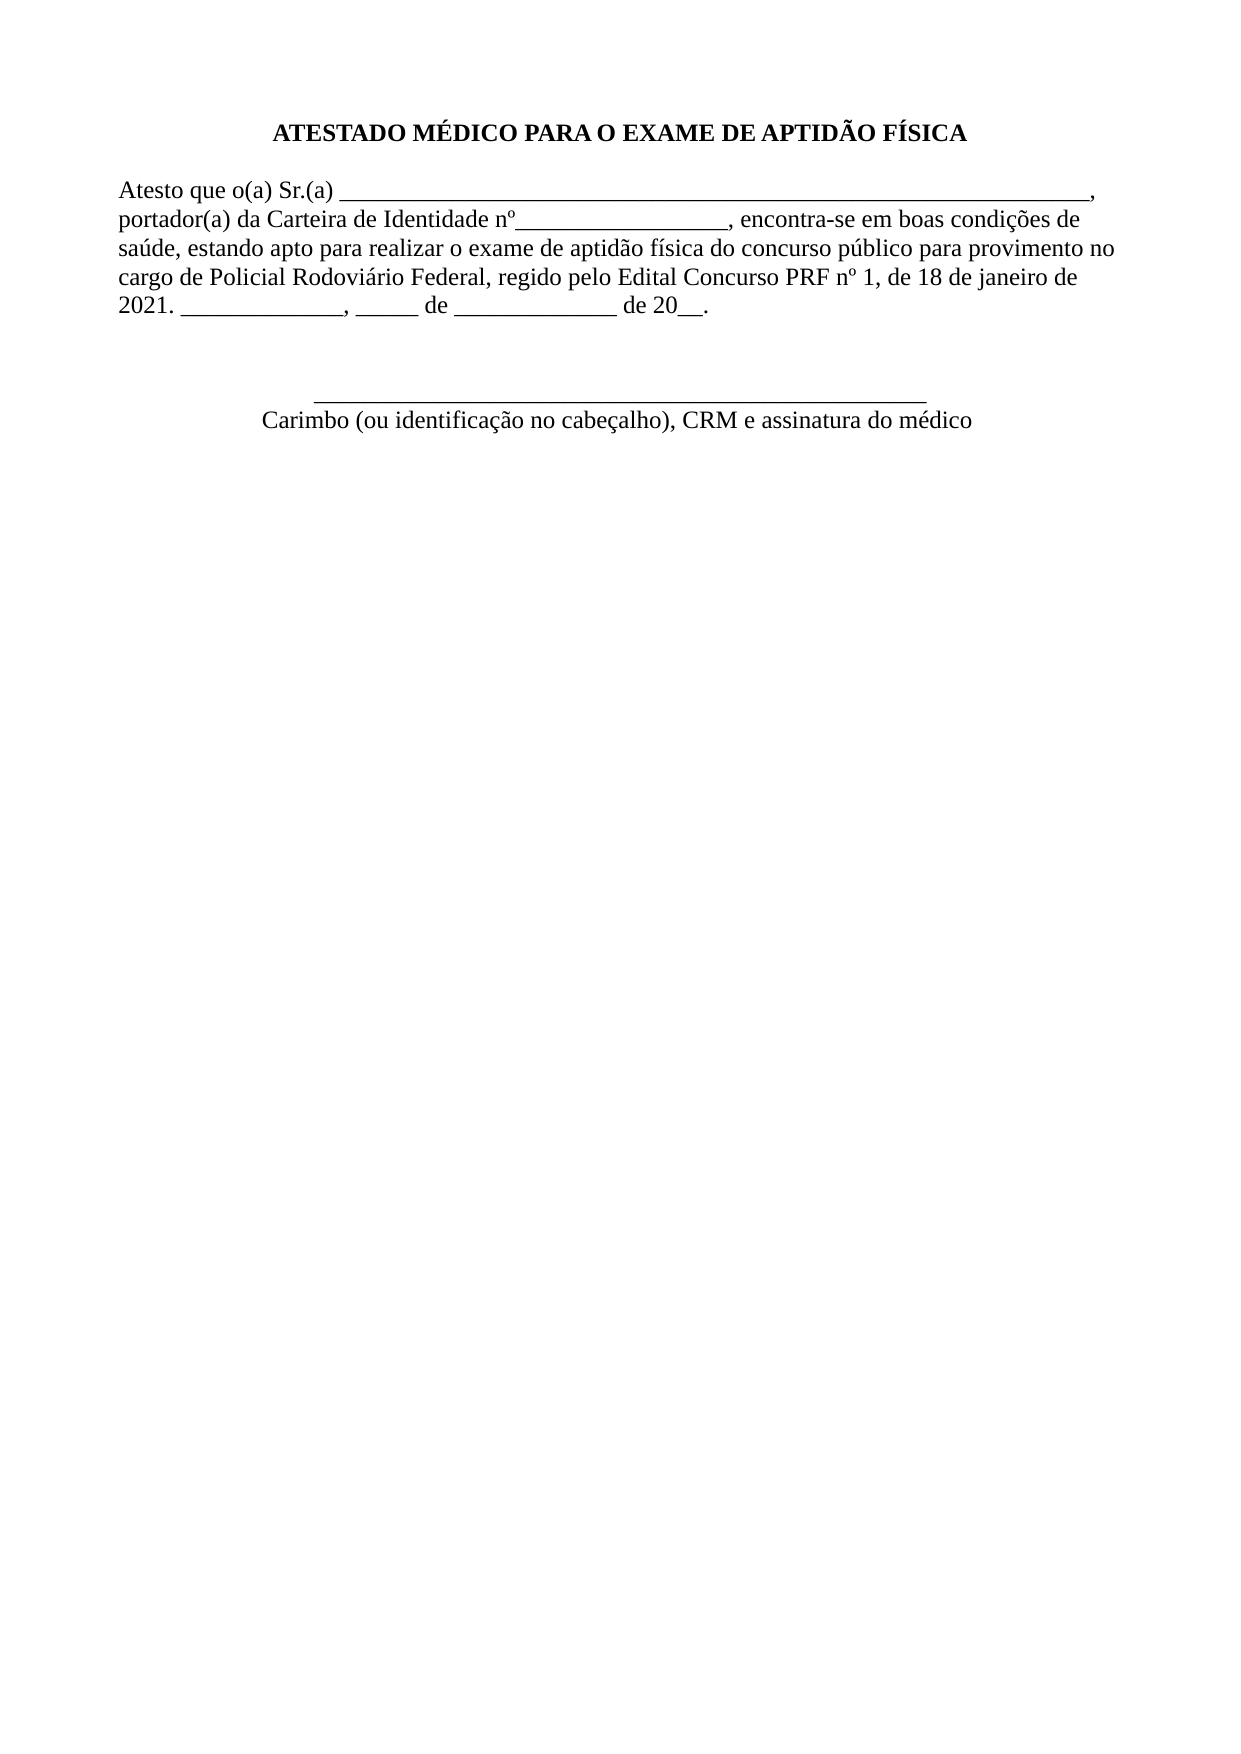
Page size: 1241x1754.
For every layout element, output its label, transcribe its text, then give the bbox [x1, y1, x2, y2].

text ATESTADO MÉDICO PARA O EXAME DE APTIDÃO FÍSICA [118, 118, 1122, 147]
text Atesto que o(a) Sr.(a) ____________________________________________________________, portador(a) da Carteira de Identidade nº_________________, encontra-se em boas condições de saúde, estando apto para realizar o exame de aptidão física do concurso público para provimento no cargo de Policial Rodoviário Federal, regido pelo Edital Concurso PRF nº 1, de 18 de janeiro de 2021. _____________, _____ de _____________ de 20__. [118, 176, 1122, 319]
text Carimbo (ou identificação no cabeçalho), CRM e assinatura do médico [118, 406, 1122, 434]
text _________________________________________________ [118, 377, 1122, 406]
